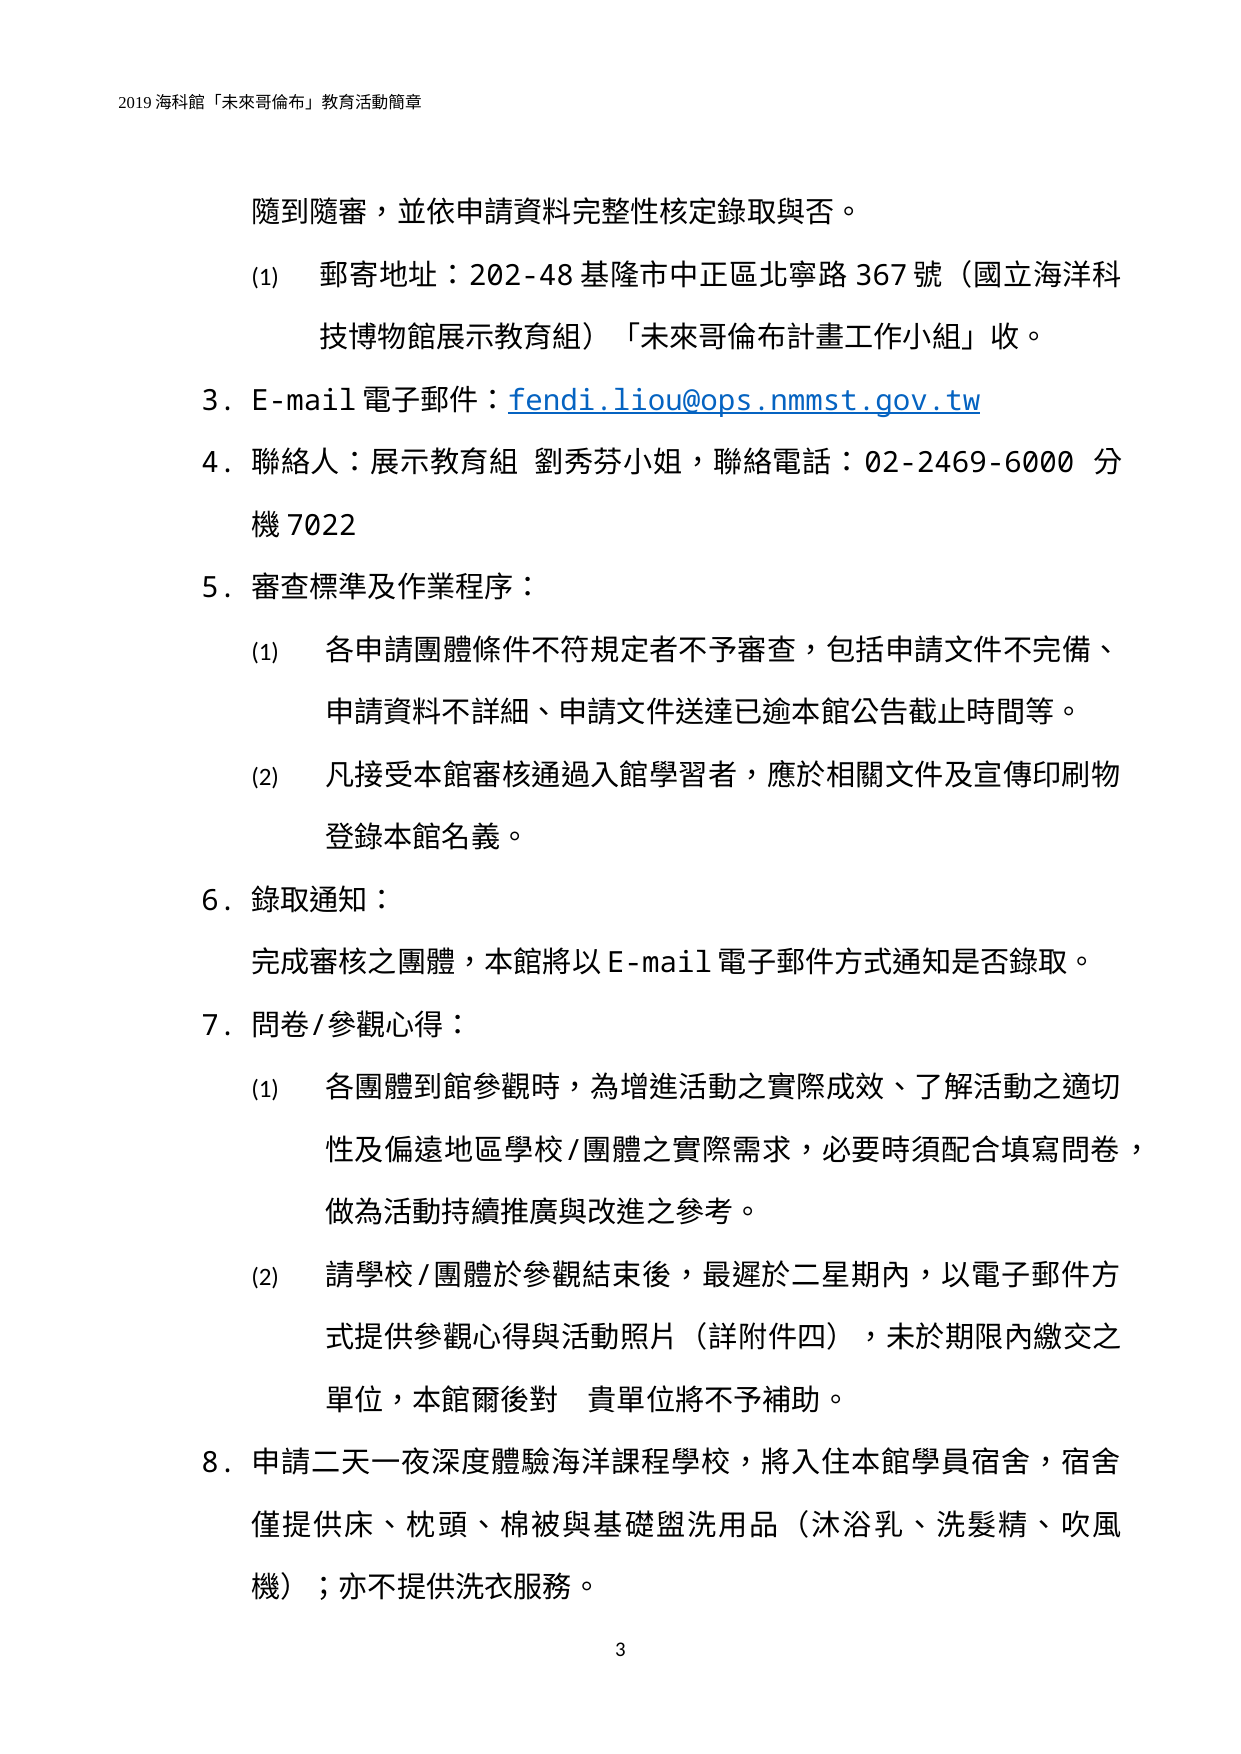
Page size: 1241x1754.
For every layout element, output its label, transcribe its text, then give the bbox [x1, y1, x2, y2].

list 審查標準及作業程序： [201, 543, 1122, 606]
list 聯絡人：展示教育組 劉秀芬小姐，聯絡電話：02-2469-6000 分機7022 [201, 418, 1122, 543]
text 完成審核之團體，本館將以E-mail電子郵件方式通知是否錄取。 [251, 918, 1122, 981]
list 各團體到館參觀時，為增進活動之實際成效、了解活動之適切性及偏遠地區學校/團體之實際需求，必要時須配合填寫問卷，做為活動持續推廣與改進之參考。 [251, 1043, 1122, 1231]
list 問卷/參觀心得： [201, 981, 1122, 1043]
list 錄取通知： [201, 856, 1122, 918]
list 各申請團體條件不符規定者不予審查，包括申請文件不完備、申請資料不詳細、申請文件送達已逾本館公告截止時間等。 [251, 606, 1122, 731]
list 申請二天一夜深度體驗海洋課程學校，將入住本館學員宿舍，宿舍僅提供床、枕頭、棉被與基礎盥洗用品（沐浴乳、洗髮精、吹風機）；亦不提供洗衣服務。 [201, 1418, 1122, 1606]
list 請學校/團體於參觀結束後，最遲於二星期內，以電子郵件方式提供參觀心得與活動照片（詳附件四），未於期限內繳交之單位，本館爾後對 貴單位將不予補助。 [251, 1231, 1122, 1418]
list 郵寄地址：202-48基隆市中正區北寧路367號（國立海洋科技博物館展示教育組）「未來哥倫布計畫工作小組」收。 [251, 231, 1122, 356]
list E-mail電子郵件：fendi.liou@ops.nmmst.gov.tw [201, 356, 1122, 418]
list 凡接受本館審核通過入館學習者，應於相關文件及宣傳印刷物登錄本館名義。 [251, 731, 1122, 856]
text 隨到隨審，並依申請資料完整性核定錄取與否。 [251, 168, 1122, 231]
